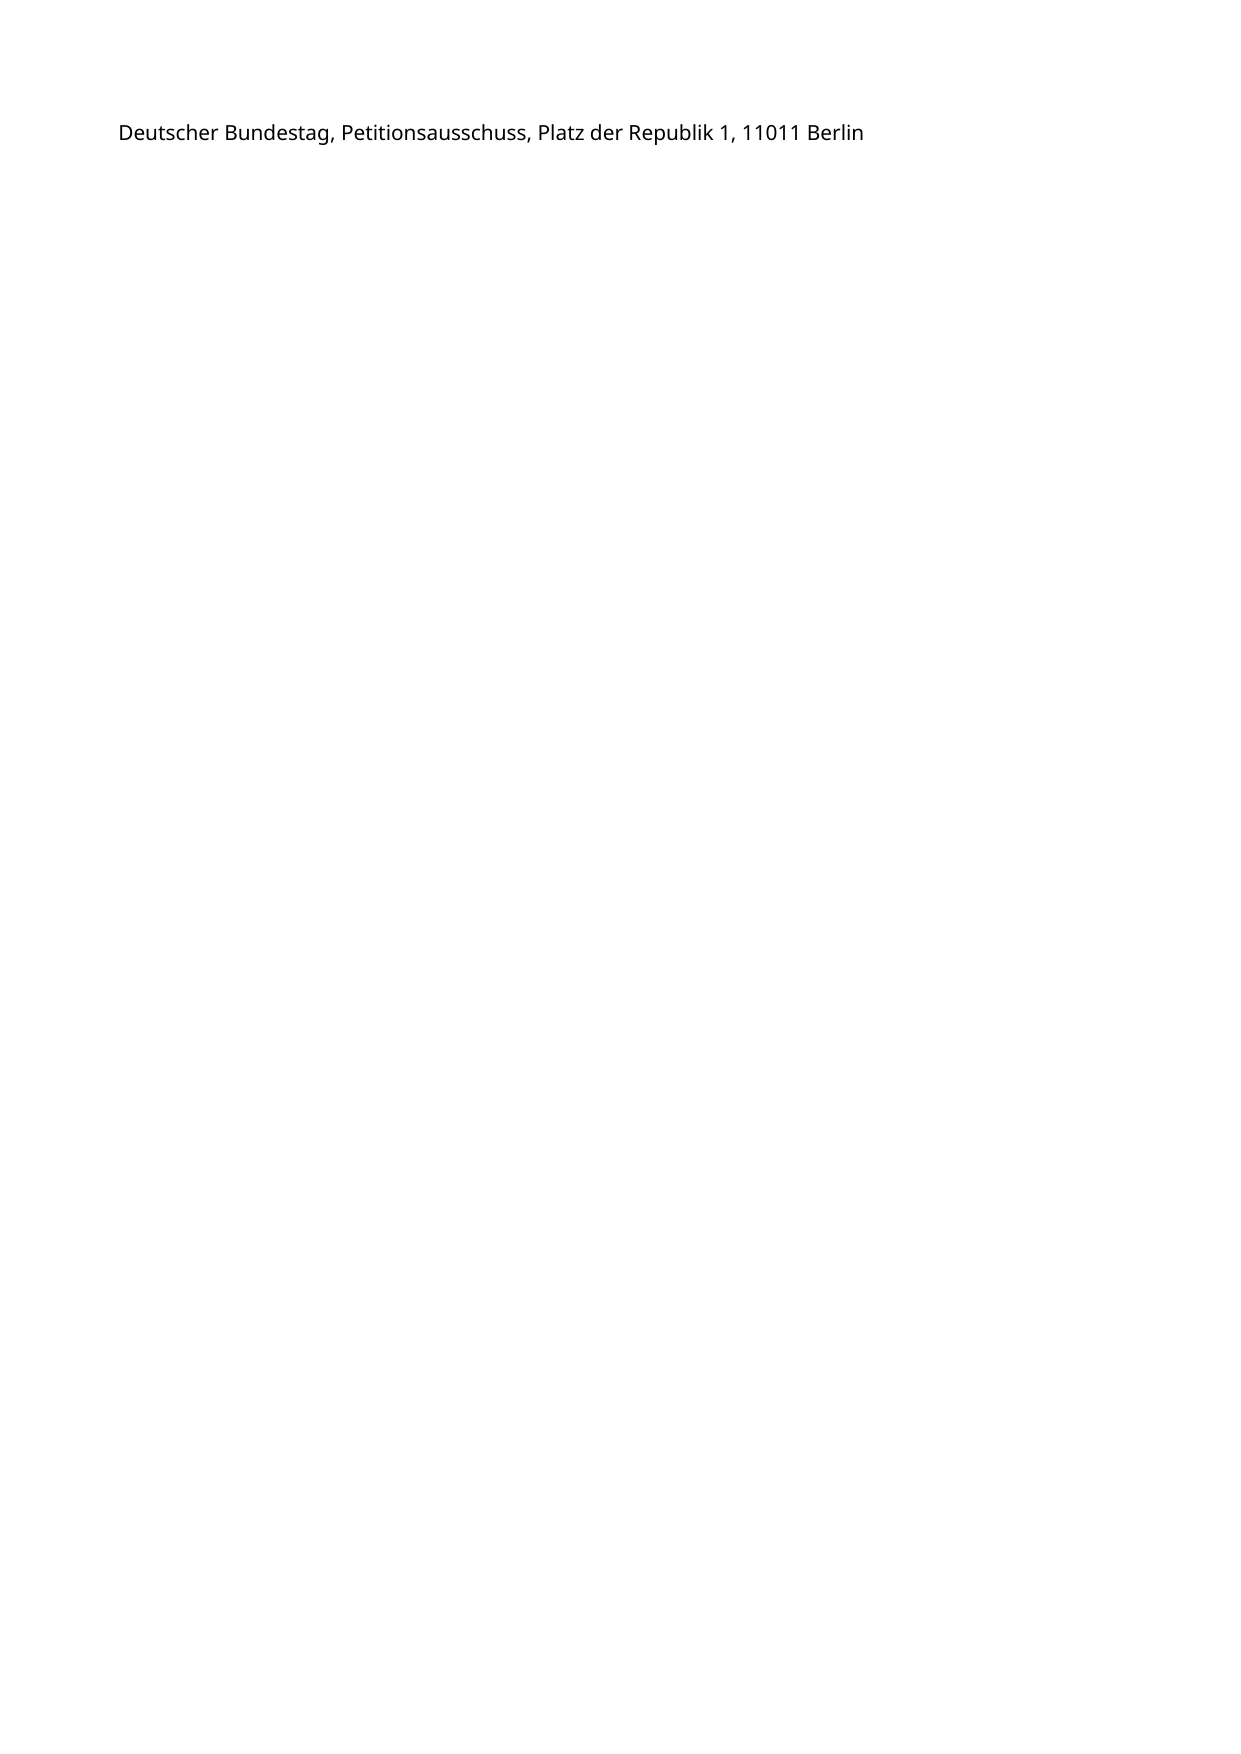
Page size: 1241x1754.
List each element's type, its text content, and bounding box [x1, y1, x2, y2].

text Deutscher Bundestag, Petitionsausschuss, Platz der Republik 1, 11011 Berlin [118, 118, 1122, 147]
